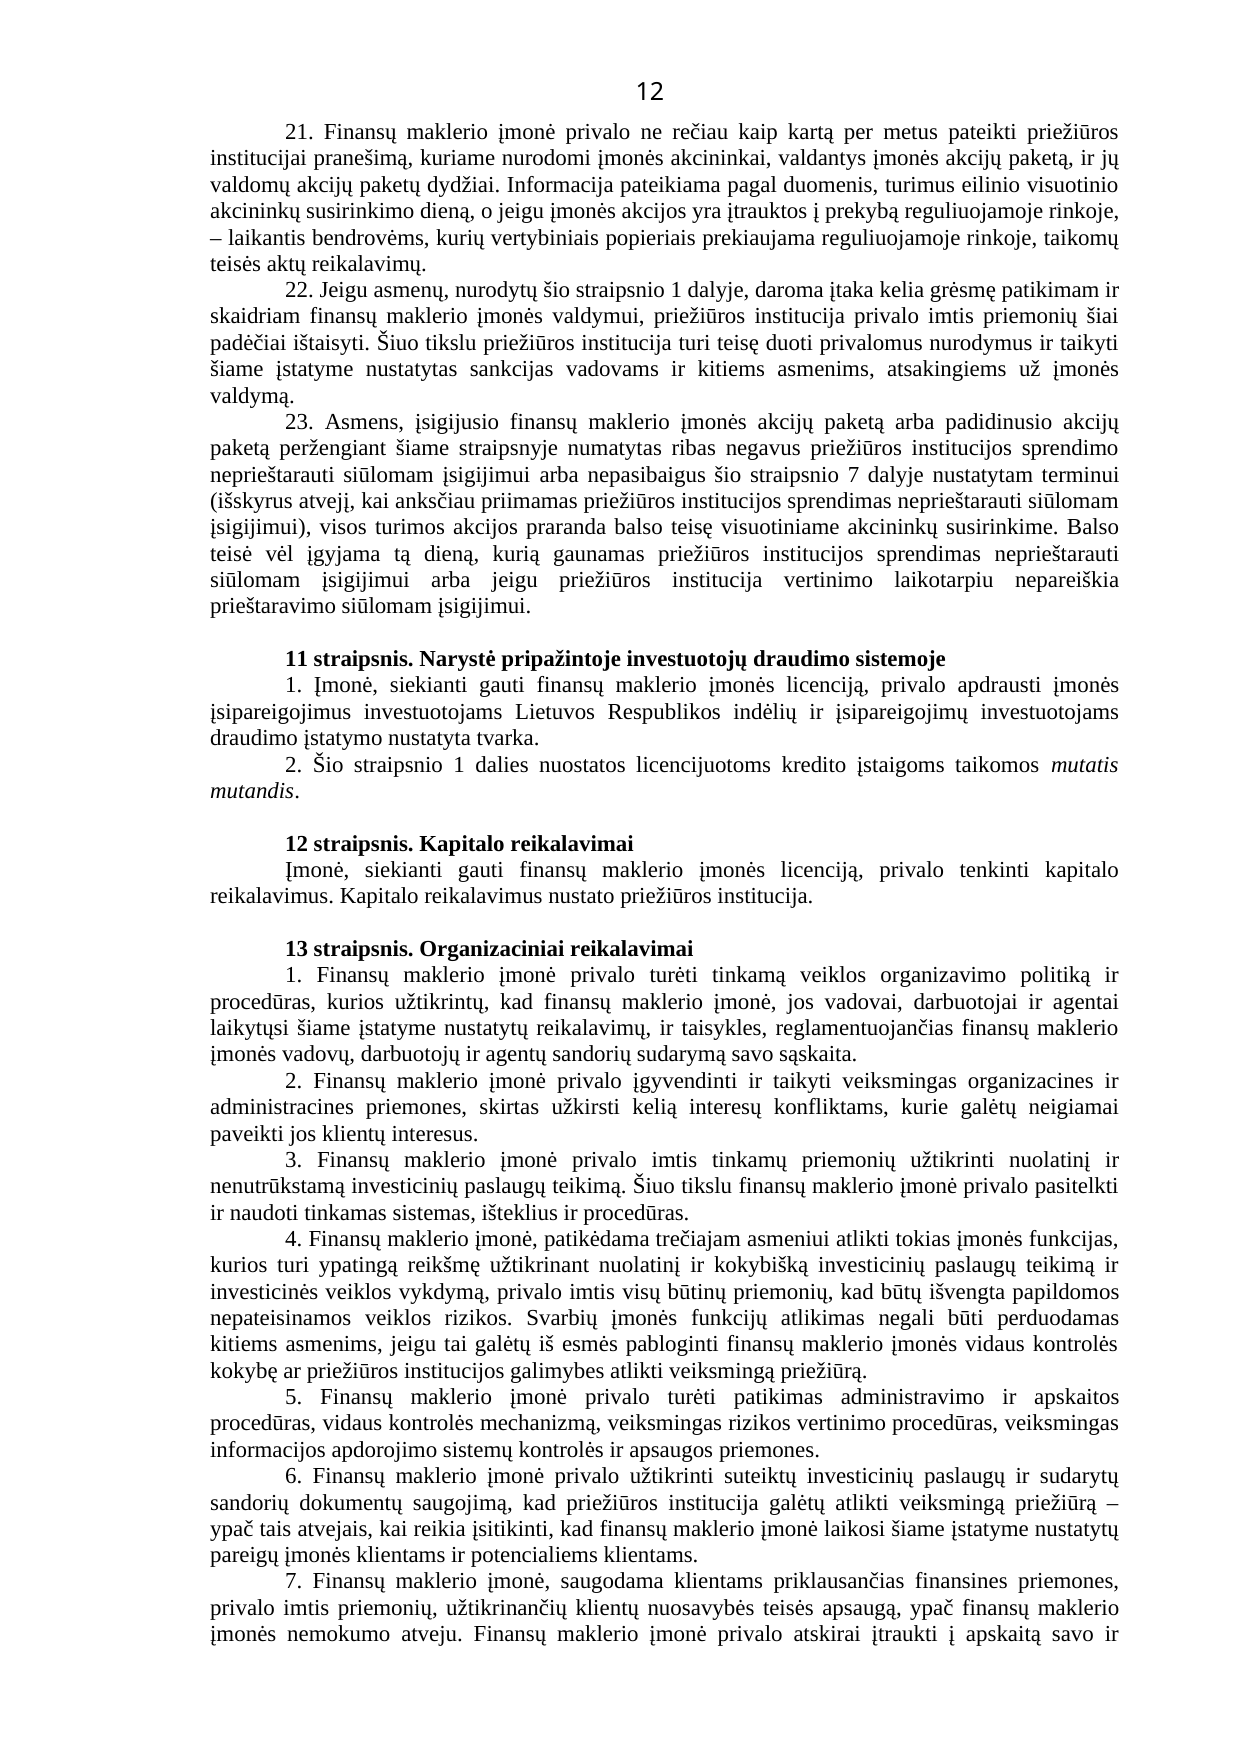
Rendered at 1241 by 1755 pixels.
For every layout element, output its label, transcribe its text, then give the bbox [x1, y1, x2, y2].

text 2. Finansų maklerio įmonė privalo įgyvendinti ir taikyti veiksmingas organizacines ir administracines priemones, skirtas užkirsti kelią interesų konfliktams, kurie galėtų neigiamai paveikti jos klientų interesus. [210, 1067, 1120, 1146]
text 1. Finansų maklerio įmonė privalo turėti tinkamą veiklos organizavimo politiką ir procedūras, kurios užtikrintų, kad finansų maklerio įmonė, jos vadovai, darbuotojai ir agentai laikytųsi šiame įstatyme nustatytų reikalavimų, ir taisykles, reglamentuojančias finansų maklerio įmonės vadovų, darbuotojų ir agentų sandorių sudarymą savo sąskaita. [210, 961, 1120, 1067]
text 22. Jeigu asmenų, nurodytų šio straipsnio 1 dalyje, daroma įtaka kelia grėsmę patikimam ir skaidriam finansų maklerio įmonės valdymui, priežiūros institucija privalo imtis priemonių šiai padėčiai ištaisyti. Šiuo tikslu priežiūros institucija turi teisę duoti privalomus nurodymus ir taikyti šiame įstatyme nustatytas sankcijas vadovams ir kitiems asmenims, atsakingiems už įmonės valdymą. [210, 276, 1120, 408]
text 2. Šio straipsnio 1 dalies nuostatos licencijuotoms kredito įstaigoms taikomos mutatis mutandis. [210, 751, 1120, 803]
text 5. Finansų maklerio įmonė privalo turėti patikimas administravimo ir apskaitos procedūras, vidaus kontrolės mechanizmą, veiksmingas rizikos vertinimo procedūras, veiksmingas informacijos apdorojimo sistemų kontrolės ir apsaugos priemones. [210, 1383, 1120, 1462]
text 13 straipsnis. Organizaciniai reikalavimai [210, 935, 1120, 961]
text Įmonė, siekianti gauti finansų maklerio įmonės licenciją, privalo tenkinti kapitalo reikalavimus. Kapitalo reikalavimus nustato priežiūros institucija. [210, 856, 1120, 909]
text 23. Asmens, įsigijusio finansų maklerio įmonės akcijų paketą arba padidinusio akcijų paketą peržengiant šiame straipsnyje numatytas ribas negavus priežiūros institucijos sprendimo neprieštarauti siūlomam įsigijimui arba nepasibaigus šio straipsnio 7 dalyje nustatytam terminui (išskyrus atvejį, kai anksčiau priimamas priežiūros institucijos sprendimas neprieštarauti siūlomam įsigijimui), visos turimos akcijos praranda balso teisę visuotiniame akcininkų susirinkime. Balso teisė vėl įgyjama tą dieną, kurią gaunamas priežiūros institucijos sprendimas neprieštarauti siūlomam įsigijimui arba jeigu priežiūros institucija vertinimo laikotarpiu nepareiškia prieštaravimo siūlomam įsigijimui. [210, 408, 1120, 619]
text 4. Finansų maklerio įmonė, patikėdama trečiajam asmeniui atlikti tokias įmonės funkcijas, kurios turi ypatingą reikšmę užtikrinant nuolatinį ir kokybišką investicinių paslaugų teikimą ir investicinės veiklos vykdymą, privalo imtis visų būtinų priemonių, kad būtų išvengta papildomos nepateisinamos veiklos rizikos. Svarbių įmonės funkcijų atlikimas negali būti perduodamas kitiems asmenims, jeigu tai galėtų iš esmės pabloginti finansų maklerio įmonės vidaus kontrolės kokybę ar priežiūros institucijos galimybes atlikti veiksmingą priežiūrą. [210, 1225, 1120, 1383]
text 3. Finansų maklerio įmonė privalo imtis tinkamų priemonių užtikrinti nuolatinį ir nenutrūkstamą investicinių paslaugų teikimą. Šiuo tikslu finansų maklerio įmonė privalo pasitelkti ir naudoti tinkamas sistemas, išteklius ir procedūras. [210, 1146, 1120, 1225]
text 21. Finansų maklerio įmonė privalo ne rečiau kaip kartą per metus pateikti priežiūros institucijai pranešimą, kuriame nurodomi įmonės akcininkai, valdantys įmonės akcijų paketą, ir jų valdomų akcijų paketų dydžiai. Informacija pateikiama pagal duomenis, turimus eilinio visuotinio akcininkų susirinkimo dieną, o jeigu įmonės akcijos yra įtrauktos į prekybą reguliuojamoje rinkoje, – laikantis bendrovėms, kurių vertybiniais popieriais prekiaujama reguliuojamoje rinkoje, taikomų teisės aktų reikalavimų. [210, 118, 1120, 276]
text 11 straipsnis. Narystė pripažintoje investuotojų draudimo sistemoje [210, 645, 1120, 672]
text 1. Įmonė, siekianti gauti finansų maklerio įmonės licenciją, privalo apdrausti įmonės įsipareigojimus investuotojams Lietuvos Respublikos indėlių ir įsipareigojimų investuotojams draudimo įstatymo nustatyta tvarka. [210, 672, 1120, 751]
text 6. Finansų maklerio įmonė privalo užtikrinti suteiktų investicinių paslaugų ir sudarytų sandorių dokumentų saugojimą, kad priežiūros institucija galėtų atlikti veiksmingą priežiūrą – ypač tais atvejais, kai reikia įsitikinti, kad finansų maklerio įmonė laikosi šiame įstatyme nustatytų pareigų įmonės klientams ir potencialiems klientams. [210, 1462, 1120, 1568]
text 12 straipsnis. Kapitalo reikalavimai [210, 830, 1120, 856]
text 7. Finansų maklerio įmonė, saugodama klientams priklausančias finansines priemones, privalo imtis priemonių, užtikrinančių klientų nuosavybės teisės apsaugą, ypač finansų maklerio įmonės nemokumo atveju. Finansų maklerio įmonė privalo atskirai įtraukti į apskaitą savo ir [210, 1568, 1120, 1647]
